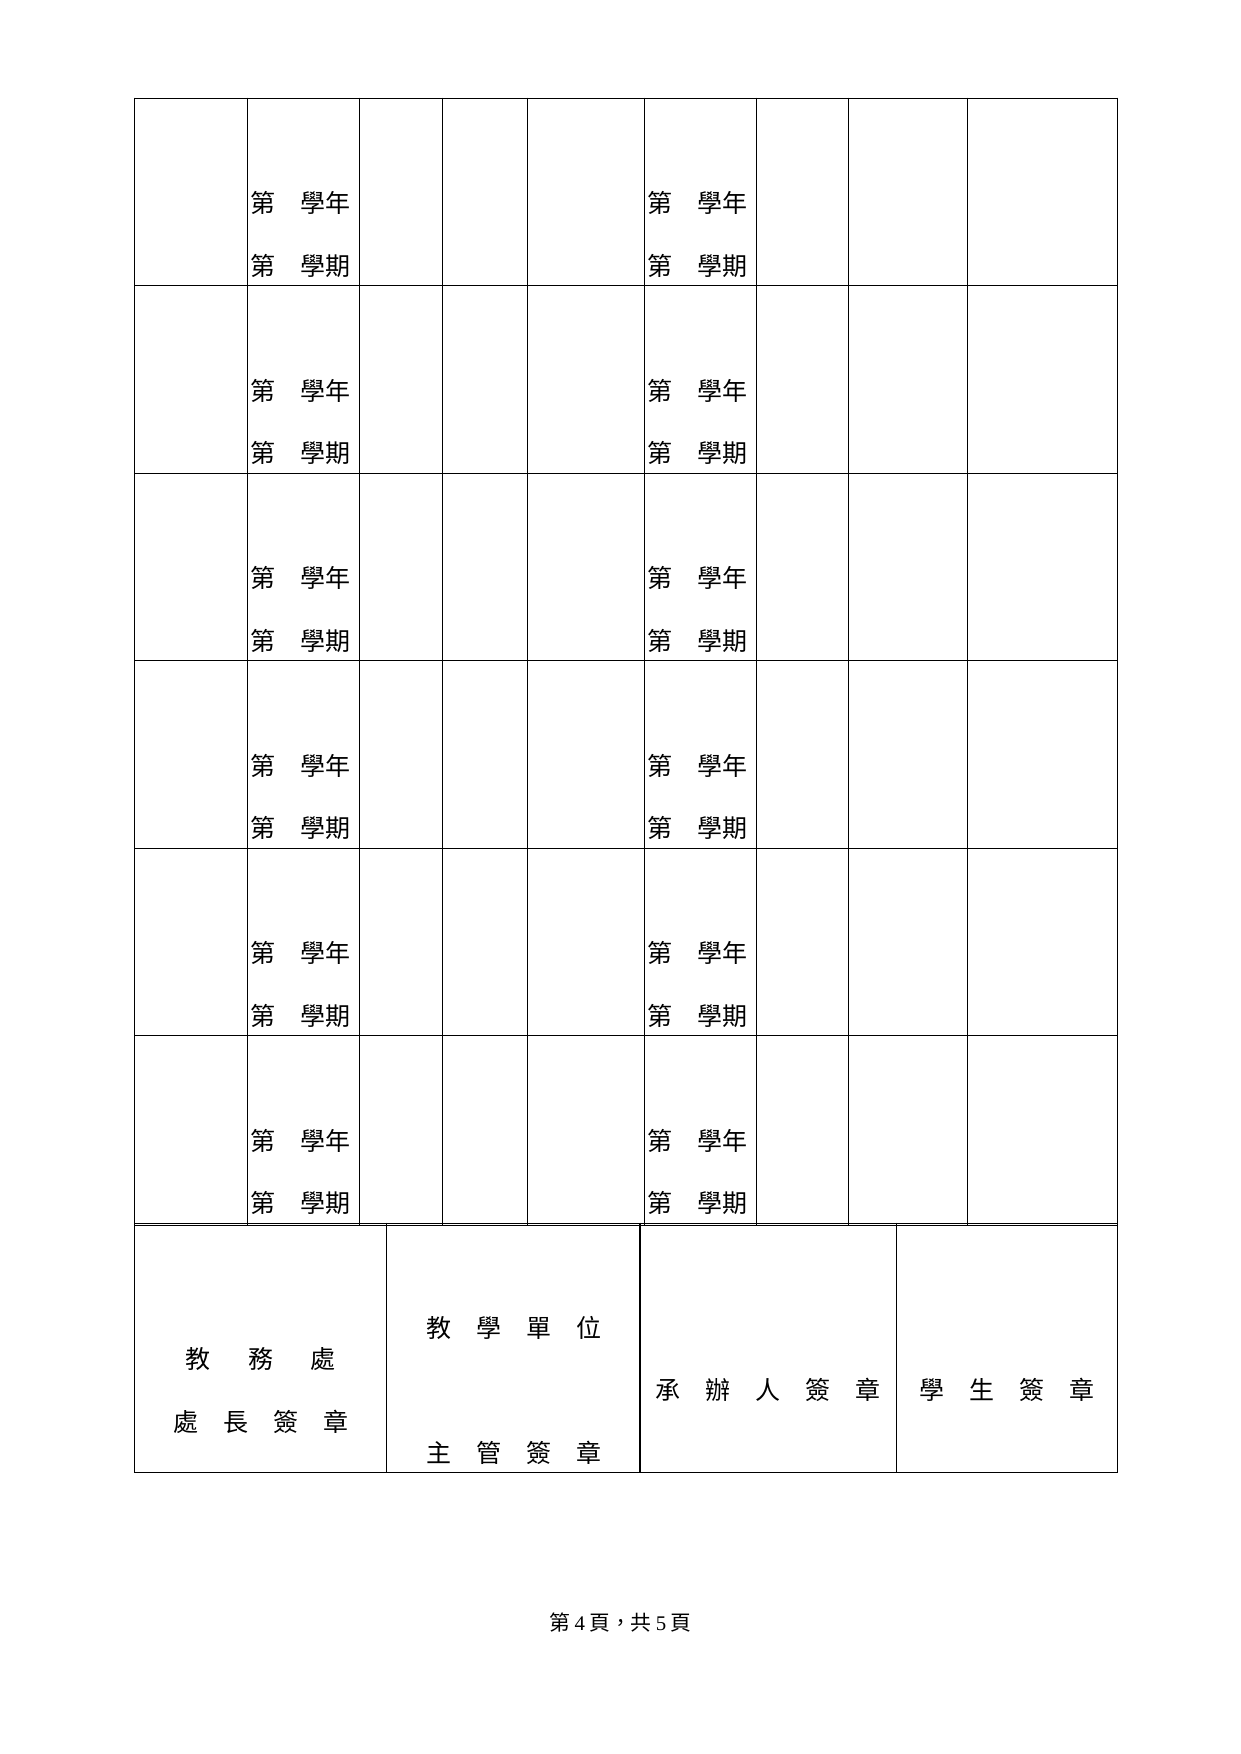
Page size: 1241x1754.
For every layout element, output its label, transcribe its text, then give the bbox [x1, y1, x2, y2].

table_cell 教 學 單 位 主 管 簽 章 [387, 1226, 639, 1472]
table_cell 第 學年 第 學期 [248, 474, 359, 660]
table_cell [360, 99, 442, 285]
table_cell 第 學年 第 學期 [248, 286, 359, 472]
table_cell [443, 849, 527, 1035]
table_cell [757, 99, 848, 285]
table_cell [968, 99, 1117, 285]
table_cell 學 生 簽 章 [897, 1226, 1117, 1472]
table_cell [849, 99, 967, 285]
table_cell [968, 661, 1117, 847]
table_cell [968, 474, 1117, 660]
table_cell [757, 474, 848, 660]
table_cell 教 務 處 處 長 簽 章 [135, 1226, 386, 1472]
table_cell [135, 849, 247, 1035]
table_cell [360, 1036, 442, 1222]
table_cell [135, 1036, 247, 1222]
table_cell [968, 286, 1117, 472]
table_cell [528, 1036, 644, 1222]
table_cell [757, 849, 848, 1035]
table_cell [849, 1036, 967, 1222]
table_cell 第 學年 第 學期 [645, 474, 756, 660]
table_cell [528, 474, 644, 660]
table_cell [849, 474, 967, 660]
table_cell [528, 99, 644, 285]
table_cell [443, 99, 527, 285]
table_cell [135, 286, 247, 472]
table_cell 第 學年 第 學期 [248, 99, 359, 285]
table_cell [968, 1036, 1117, 1222]
table_cell [360, 286, 442, 472]
table_cell [443, 1036, 527, 1222]
table_cell [757, 286, 848, 472]
table_cell 第 學年 第 學期 [645, 661, 756, 847]
table_cell 第 學年 第 學期 [248, 661, 359, 847]
table_cell 第 學年 第 學期 [645, 286, 756, 472]
table_cell [360, 474, 442, 660]
table_cell [849, 286, 967, 472]
table_cell [528, 286, 644, 472]
table_cell 第 學年 第 學期 [248, 849, 359, 1035]
table_cell 第 學年 第 學期 [248, 1036, 359, 1222]
table_cell 承 辦 人 簽 章 [641, 1226, 896, 1472]
table_cell [443, 286, 527, 472]
table_cell [135, 661, 247, 847]
table_cell [443, 474, 527, 660]
table_cell [968, 849, 1117, 1035]
table_cell [849, 849, 967, 1035]
table_cell 第 學年 第 學期 [645, 99, 756, 285]
table_cell [360, 849, 442, 1035]
table_cell [135, 474, 247, 660]
table_cell [443, 661, 527, 847]
table_cell 第 學年 第 學期 [645, 849, 756, 1035]
table_cell [528, 661, 644, 847]
table_cell [528, 849, 644, 1035]
table_cell [757, 1036, 848, 1222]
table_cell [757, 661, 848, 847]
table_cell [135, 99, 247, 285]
table_cell 第 學年 第 學期 [645, 1036, 756, 1222]
table_cell [849, 661, 967, 847]
table_cell [360, 661, 442, 847]
